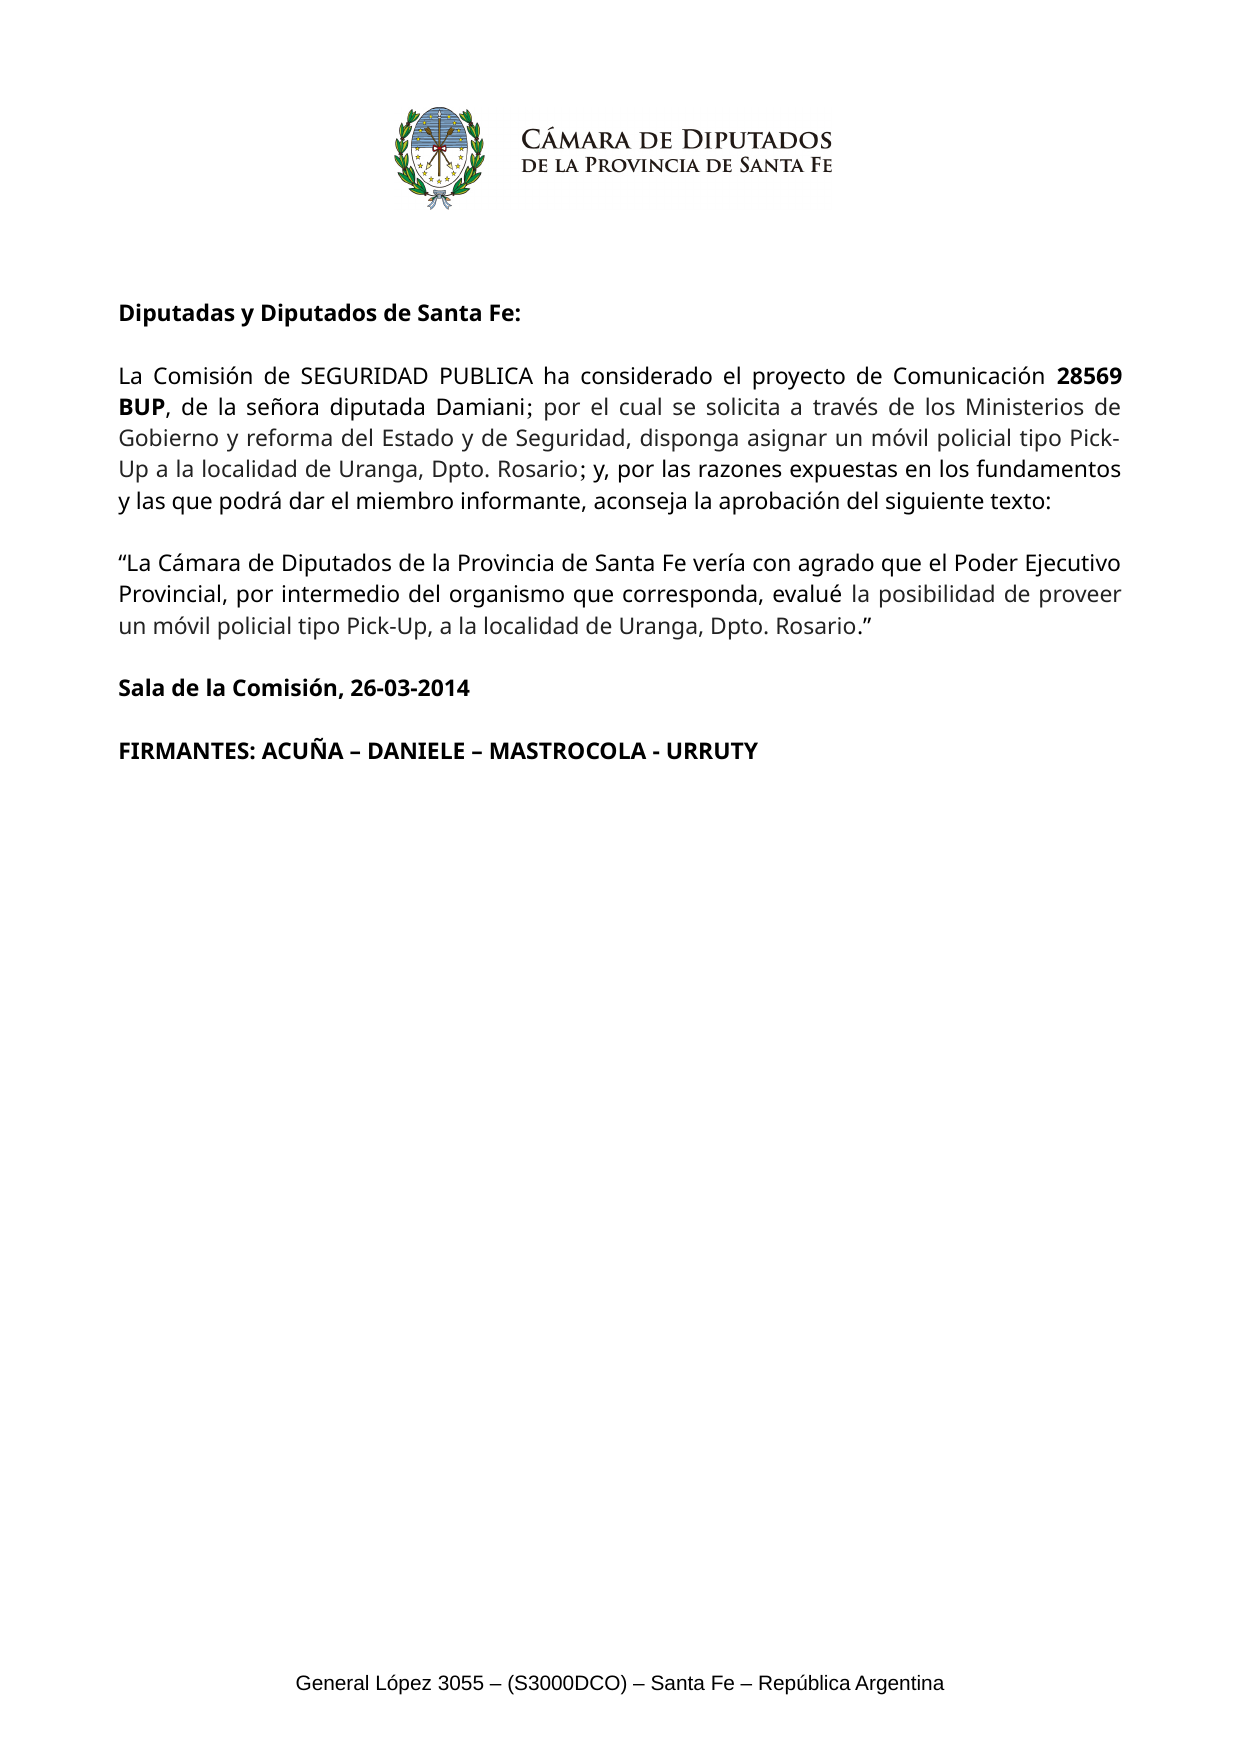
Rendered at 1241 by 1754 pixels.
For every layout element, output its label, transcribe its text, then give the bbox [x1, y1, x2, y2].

text FIRMANTES: ACUÑA – DANIELE – MASTROCOLA - URRUTY [118, 734, 1122, 766]
text Sala de la Comisión, 26-03-2014 [118, 672, 1122, 703]
text “La Cámara de Diputados de la Provincia de Santa Fe vería con agrado que el Poder Ejecutivo Provincial, por intermedio del organismo que corresponda, evalué la posibilidad de proveer un móvil policial tipo Pick-Up, a la localidad de Uranga, Dpto. Rosario.” [118, 547, 1122, 641]
text La Comisión de SEGURIDAD PUBLICA ha considerado el proyecto de Comunicación 28569 BUP, de la señora diputada Damiani; por el cual se solicita a través de los Ministerios de Gobierno y reforma del Estado y de Seguridad, disponga asignar un móvil policial tipo Pick-Up a la localidad de Uranga, Dpto. Rosario; y, por las razones expuestas en los fundamentos y las que podrá dar el miembro informante, aconseja la aprobación del siguiente texto: [118, 359, 1122, 516]
text Diputadas y Diputados de Santa Fe: [118, 297, 1122, 328]
picture [394, 107, 832, 210]
